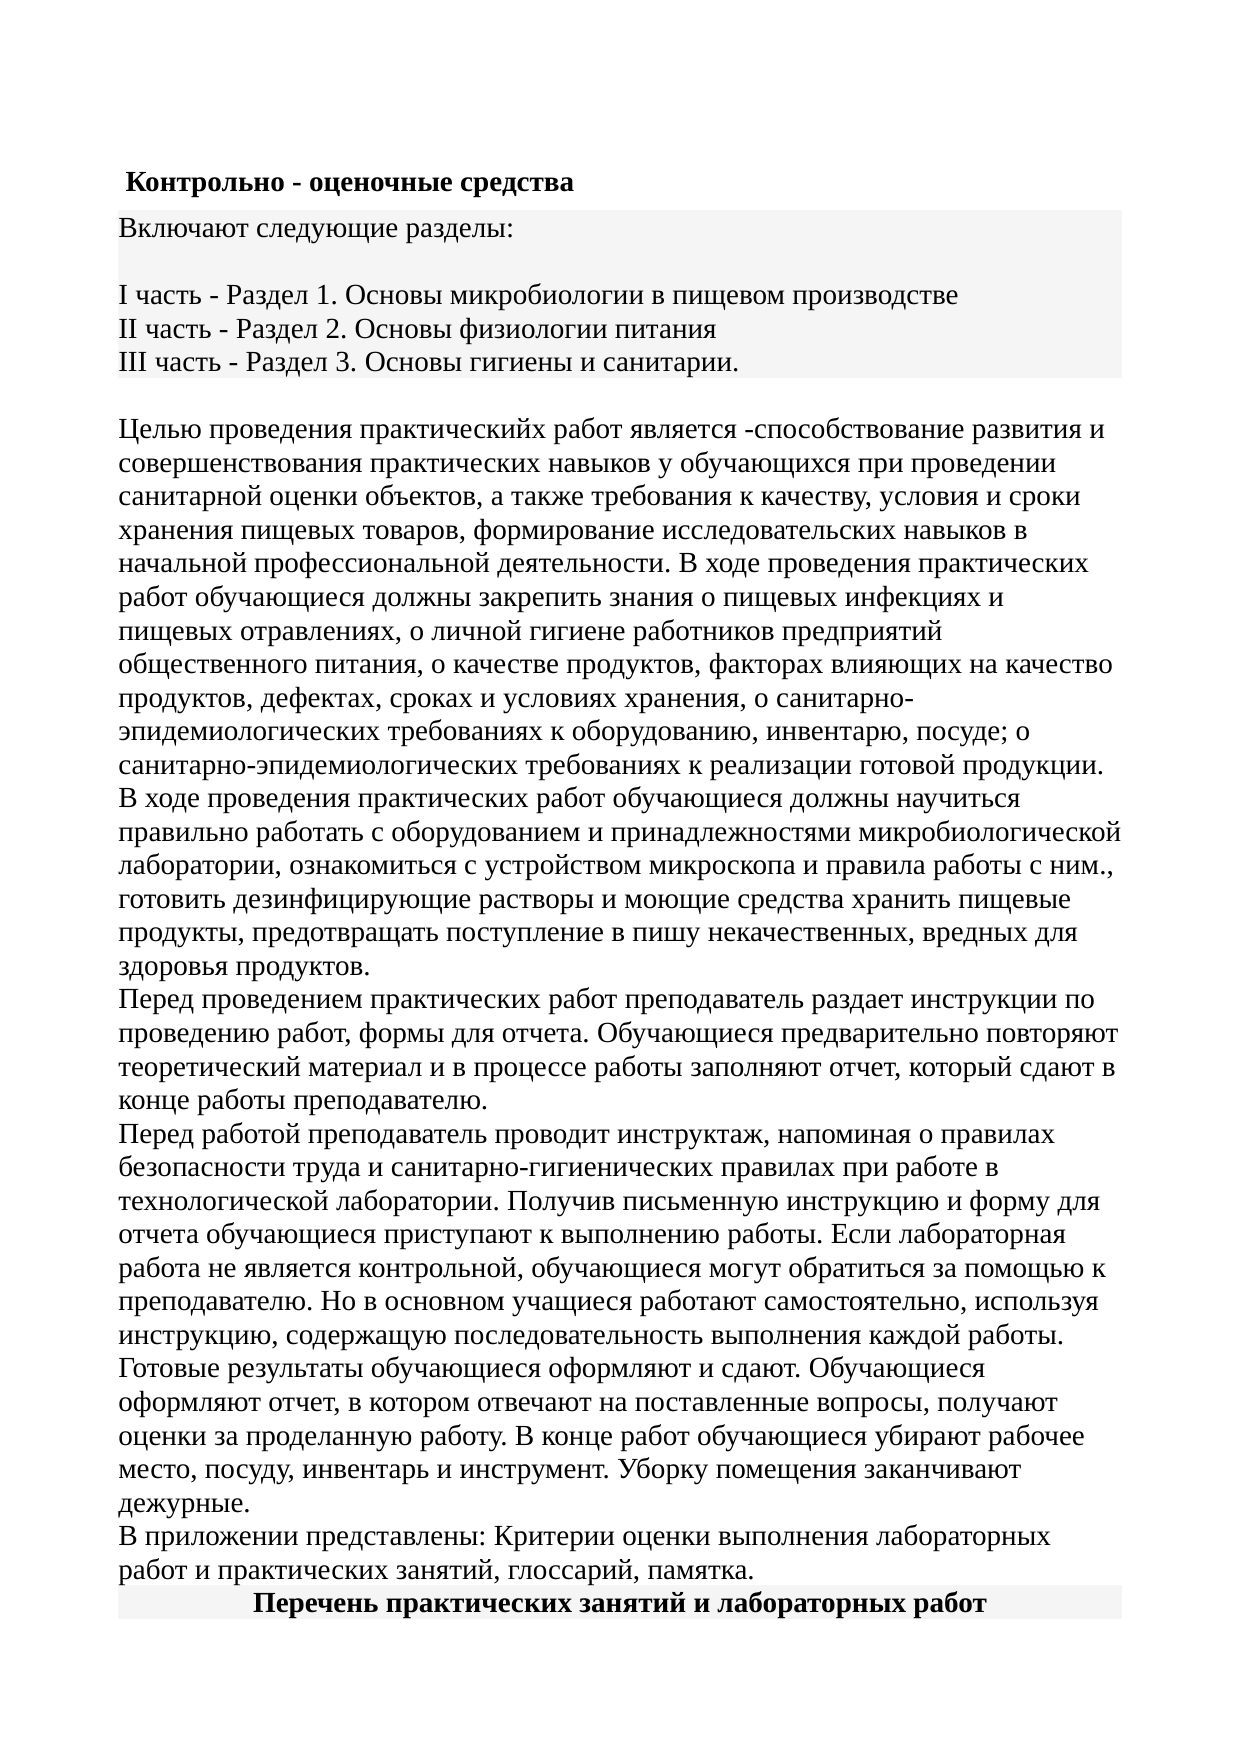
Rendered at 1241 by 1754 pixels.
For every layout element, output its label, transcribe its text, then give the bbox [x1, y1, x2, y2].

text Включают следующие разделы: [118, 210, 1122, 244]
text В приложении представлены: Критерии оценки выполнения лабораторных работ и практических занятий, глоссарий, памятка. [118, 1518, 1122, 1585]
text Перечень практических занятий и лабораторных работ [118, 1585, 1122, 1619]
text II часть - Раздел 2. Основы физиологии питания [118, 311, 1122, 344]
text III часть - Раздел 3. Основы гигиены и санитарии. [118, 344, 1122, 378]
text I часть - Раздел 1. Основы микробиологии в пищевом производстве [118, 277, 1122, 311]
text Готовые результаты обучающиеся оформляют и сдают. Обучающиеся оформляют отчет, в котором отвечают на поставленные вопросы, получают оценки за проделанную работу. В конце работ обучающиеся убирают рабочее место, посуду, инвентарь и инструмент. Уборку помещения заканчивают дежурные. [118, 1351, 1122, 1518]
text Целью проведения практическийх работ является -способствование развития и совершенствования практических навыков у обучающихся при проведении санитарной оценки объектов, а также требования к качеству, условия и сроки хранения пищевых товаров, формирование исследовательских навыков в начальной профессиональной деятельности. В ходе проведения практических работ обучающиеся должны закрепить знания о пищевых инфекциях и пищевых отравлениях, о личной гигиене работников предприятий общественного питания, о качестве продуктов, факторах влияющих на качество продуктов, дефектах, сроках и условиях хранения, о санитарно-эпидемиологических требованиях к оборудованию, инвентарю, посуде; о санитарно-эпидемиологических требованиях к реализации готовой продукции. В ходе проведения практических работ обучающиеся должны научиться правильно работать с оборудованием и принадлежностями микробиологической лаборатории, ознакомиться с устройством микроскопа и правила работы с ним., готовить дезинфицирующие растворы и моющие средства хранить пищевые продукты, предотвращать поступление в пишу некачественных, вредных для здоровья продуктов. [118, 411, 1122, 982]
text Перед проведением практических работ преподаватель раздает инструкции по проведению работ, формы для отчета. Обучающиеся предварительно повторяют теоретический материал и в процессе работы заполняют отчет, который сдают в конце работы преподавателю. [118, 982, 1122, 1116]
text Перед работой преподаватель проводит инструктаж, напоминая о правилах безопасности труда и санитарно-гигиенических правилах при работе в технологической лаборатории. Получив письменную инструкцию и форму для отчета обучающиеся приступают к выполнению работы. Если лабораторная работа не является контрольной, обучающиеся могут обратиться за помощью к преподавателю. Но в основном учащиеся работают самостоятельно, используя инструкцию, содержащую последовательность выполнения каждой работы. [118, 1116, 1122, 1351]
text Контрольно - оценочные средства [118, 164, 1122, 198]
